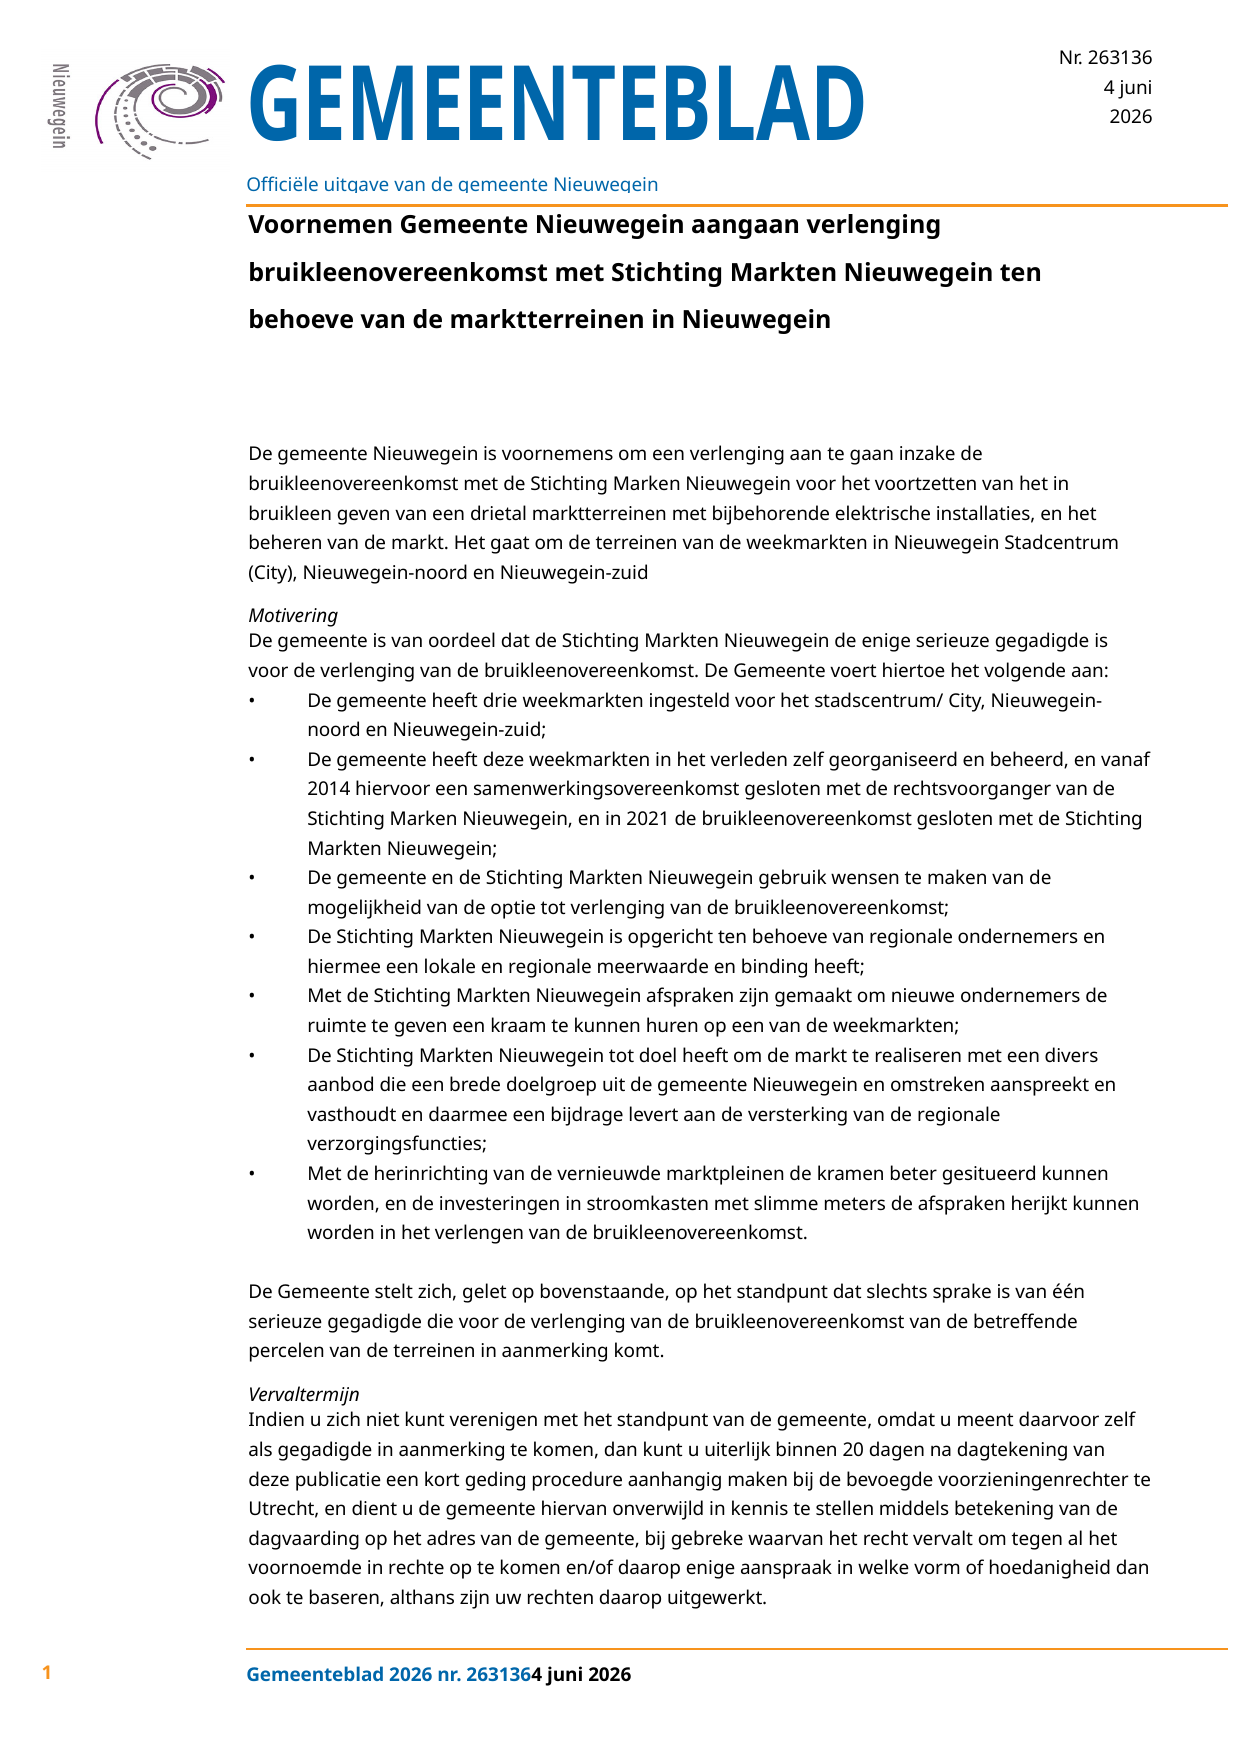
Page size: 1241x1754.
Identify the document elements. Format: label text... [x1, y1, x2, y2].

list De Stichting Markten Nieuwegein is opgericht ten behoeve van regionale ondernemers en hiermee een lokale en regionale meerwaarde en binding heeft; [248, 923, 1152, 979]
text Voornemen Gemeente Nieuwegein aangaan verlenging bruikleenovereenkomst met Stichting Markten Nieuwegein ten behoeve van de marktterreinen in Nieuwegein [248, 207, 1152, 336]
picture [41, 47, 231, 172]
list De gemeente en de Stichting Markten Nieuwegein gebruik wensen te maken van de mogelijkheid van de optie tot verlenging van de bruikleenovereenkomst; [248, 864, 1152, 920]
list De gemeente heeft deze weekmarkten in het verleden zelf georganiseerd en beheerd, en vanaf 2014 hiervoor een samenwerkingsovereenkomst gesloten met de rechtsvoorganger van de Stichting Marken Nieuwegein, en in 2021 de bruikleenovereenkomst gesloten met de Stichting Markten Nieuwegein; [248, 746, 1152, 861]
list Met de Stichting Markten Nieuwegein afspraken zijn gemaakt om nieuwe ondernemers de ruimte te geven een kraam te kunnen huren op een van de weekmarkten; [248, 983, 1152, 1038]
list De gemeente heeft drie weekmarkten ingesteld voor het stadscentrum/ City, Nieuwegein-noord en Nieuwegein-zuid; [248, 687, 1152, 742]
text Vervaltermijn [248, 1381, 1152, 1407]
text Motivering [248, 602, 1152, 628]
list Met de herinrichting van de vernieuwde marktpleinen de kramen beter gesitueerd kunnen worden, en de investeringen in stroomkasten met slimme meters de afspraken herijkt kunnen worden in het verlengen van de bruikleenovereenkomst. [248, 1160, 1152, 1245]
text Indien u zich niet kunt verenigen met het standpunt van de gemeente, omdat u meent daarvoor zelf als gegadigde in aanmerking te komen, dan kunt u uiterlijk binnen 20 dagen na dagtekening van deze publicatie een kort geding procedure aanhangig maken bij de bevoegde voorzieningenrechter te Utrecht, en dient u de gemeente hiervan onverwijld in kennis te stellen middels betekening van de dagvaarding op het adres van de gemeente, bij gebreke waarvan het recht vervalt om tegen al het voornoemde in rechte op te komen en/of daarop enige aanspraak in welke vorm of hoedanigheid dan ook te baseren, althans zijn uw rechten daarop uitgewerkt. [248, 1407, 1152, 1610]
text De gemeente is van oordeel dat de Stichting Markten Nieuwegein de enige serieuze gegadigde is voor de verlenging van de bruikleenovereenkomst. De Gemeente voert hiertoe het volgende aan: [248, 628, 1152, 683]
list De Stichting Markten Nieuwegein tot doel heeft om de markt te realiseren met een divers aanbod die een brede doelgroep uit de gemeente Nieuwegein en omstreken aanspreekt en vasthoudt en daarmee een bijdrage levert aan de versterking van de regionale verzorgingsfuncties; [248, 1042, 1152, 1156]
text De Gemeente stelt zich, gelet op bovenstaande, op het standpunt dat slechts sprake is van één serieuze gegadigde die voor de verlenging van de bruikleenovereenkomst van de betreffende percelen van de terreinen in aanmerking komt. [248, 1278, 1152, 1363]
text De gemeente Nieuwegein is voornemens om een verlenging aan te gaan inzake de bruikleenovereenkomst met de Stichting Marken Nieuwegein voor het voortzetten van het in bruikleen geven van een drietal marktterreinen met bijbehorende elektrische installaties, en het beheren van de markt. Het gaat om de terreinen van de weekmarkten in Nieuwegein Stadcentrum (City), Nieuwegein-noord en Nieuwegein-zuid [248, 441, 1152, 584]
